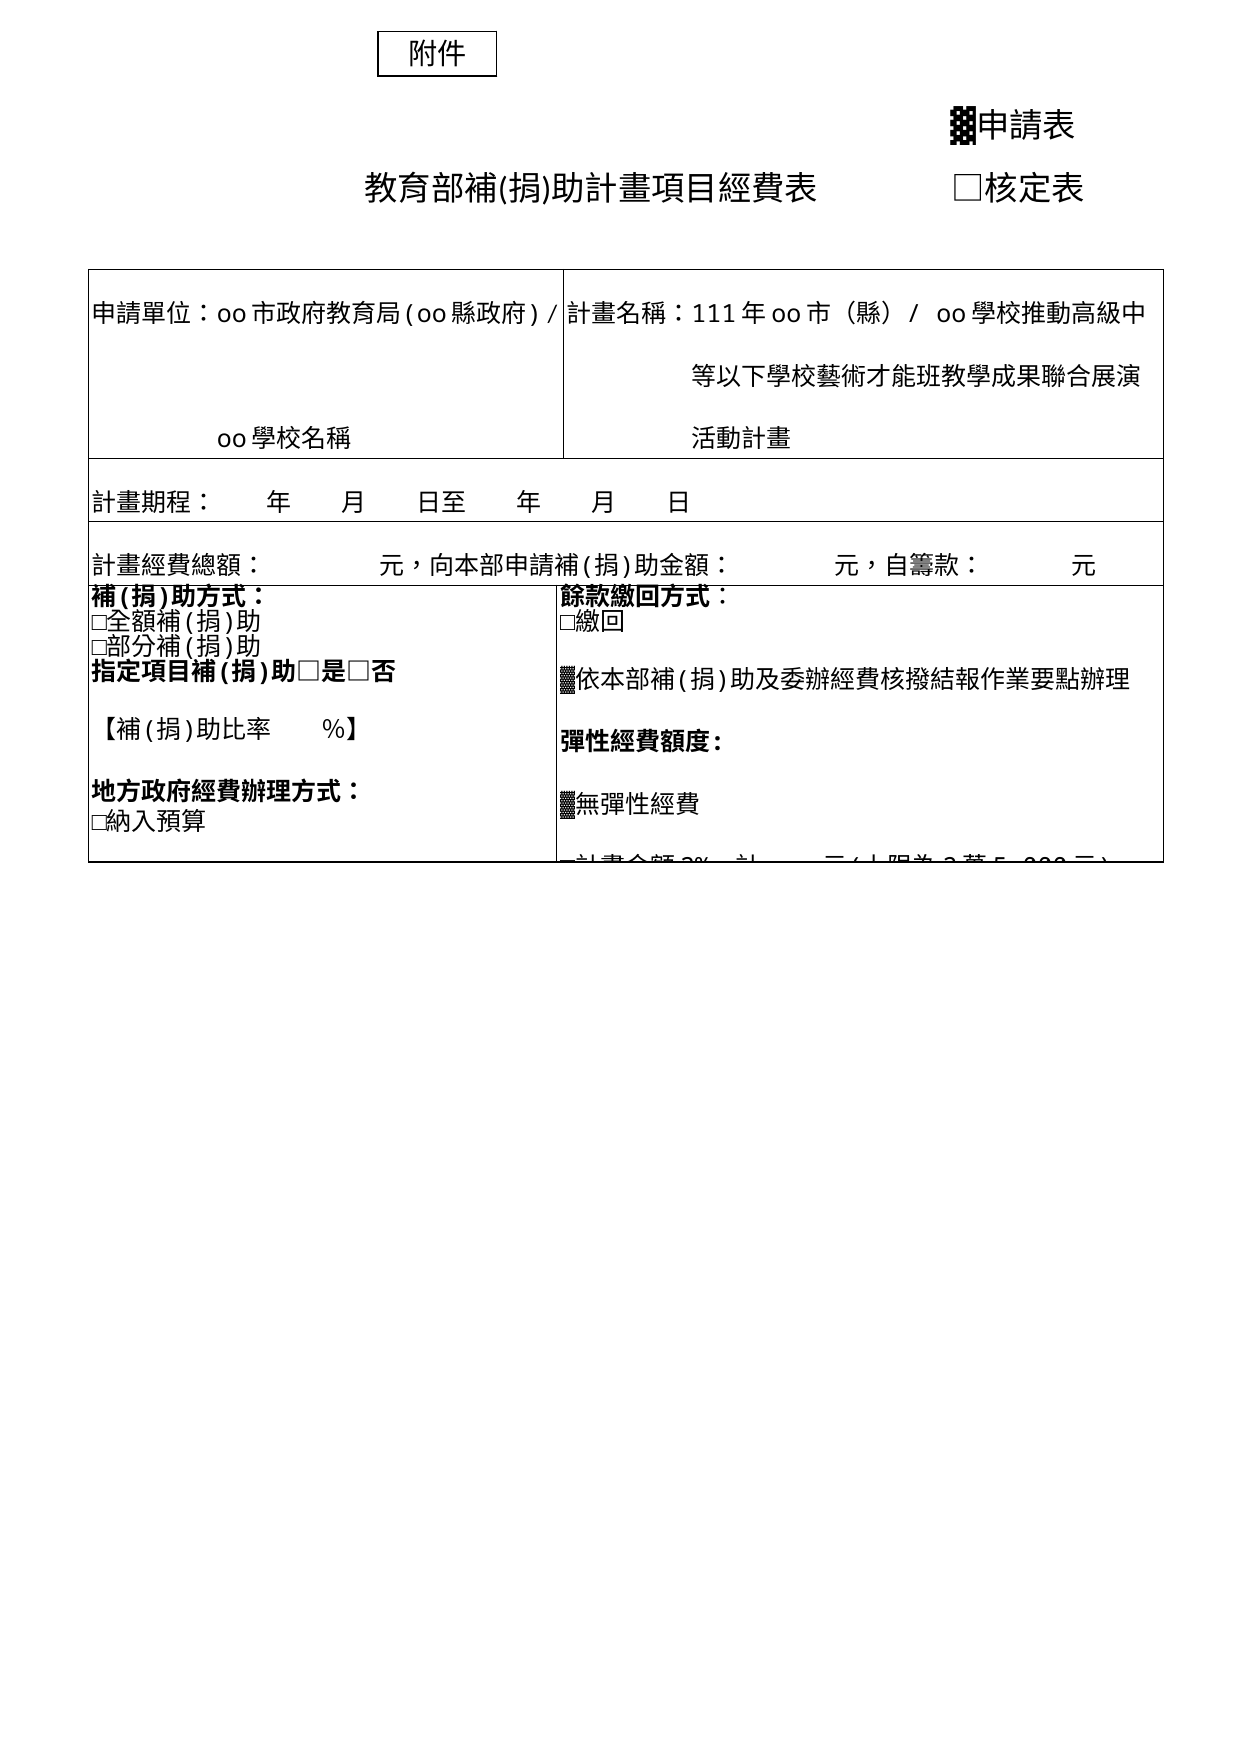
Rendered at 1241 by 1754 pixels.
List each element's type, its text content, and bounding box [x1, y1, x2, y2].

table_cell [235, 144, 239, 206]
table_cell [506, 206, 707, 269]
table_cell [260, 206, 384, 269]
table_cell 申請單位：oo市政府教育局(oo縣政府) / oo學校名稱 [89, 270, 563, 457]
table_cell 計畫名稱：111年oo市（縣）/ oo學校推動高級中等以下學校藝術才能班教學成果聯合展演活動計畫 [564, 270, 1163, 457]
table_header [89, 81, 235, 144]
table_header [239, 81, 259, 144]
table_header [1152, 81, 1164, 144]
table_cell 計畫期程： 年 月 日至 年 月 日 [89, 459, 1163, 521]
table_cell 計畫經費總額： 元，向本部申請補(捐)助金額： 元，自籌款： 元 [89, 522, 1163, 584]
table_cell 補(捐)助方式： □全額補(捐)助 □部分補(捐)助 指定項目補(捐)助□是□否 【補(捐)助比率 ％】 地方政府經費辦理方式： □納入預算 □代收代付 □非屬地方政府 [89, 586, 556, 861]
table_header [235, 81, 239, 144]
table_cell [239, 144, 259, 206]
table_cell [239, 206, 259, 269]
table_cell [89, 206, 235, 269]
table_header [260, 81, 384, 144]
table_cell [707, 206, 1152, 269]
table_cell [235, 206, 239, 269]
table_header ▓申請表 [379, 32, 496, 75]
table_cell [1152, 144, 1164, 206]
table_cell 教育部補(捐)助計畫項目經費表 □核定表 [260, 144, 1152, 206]
table_header [506, 81, 707, 144]
table_header ▓申請表 [707, 81, 1152, 144]
table_cell [1152, 206, 1164, 269]
table_cell 餘款繳回方式： □繳回 ▓依本部補(捐)助及委辦經費核撥結報作業要點辦理 彈性經費額度: ▓無彈性經費 □計畫金額2%，計 元(上限為2萬5,000元) [557, 586, 1163, 861]
table_cell [384, 206, 506, 269]
table_header [384, 81, 506, 144]
table_cell [89, 144, 235, 206]
